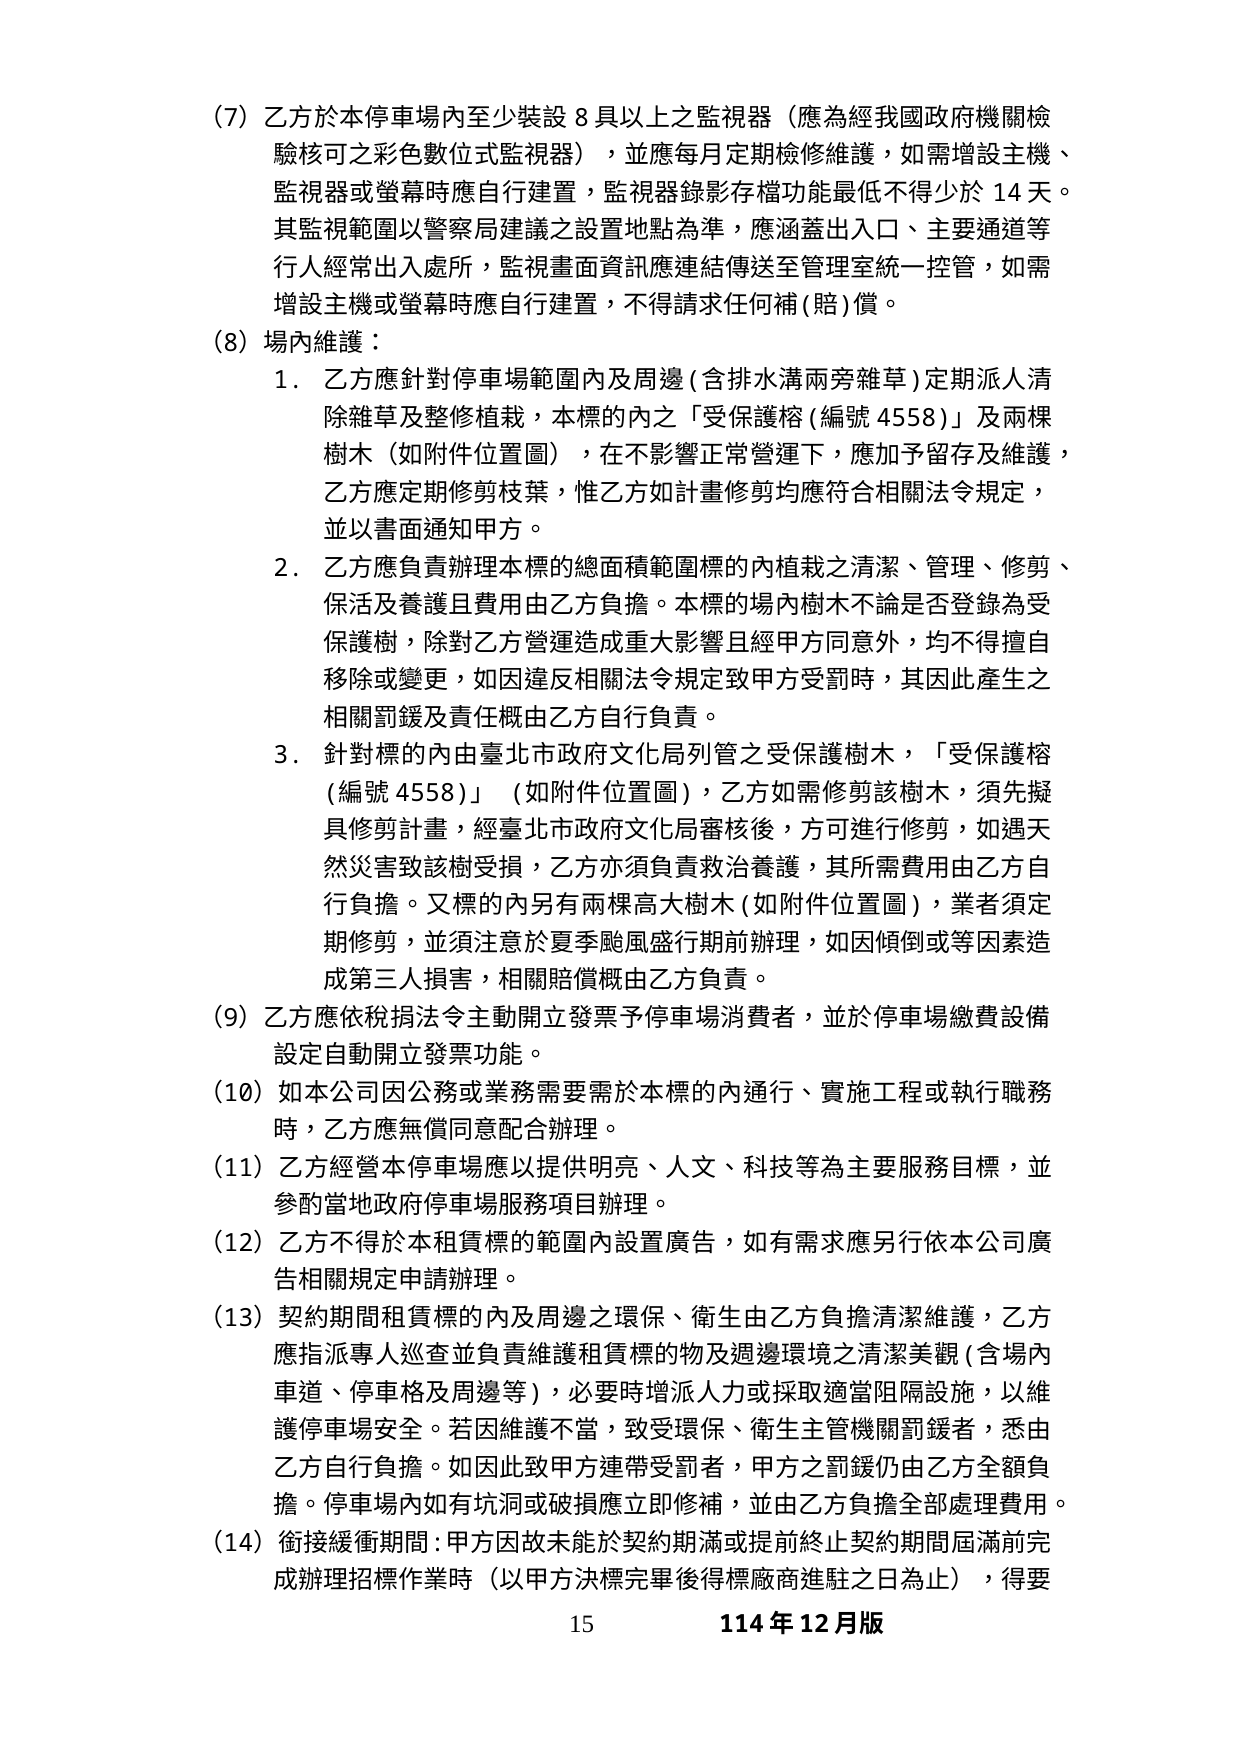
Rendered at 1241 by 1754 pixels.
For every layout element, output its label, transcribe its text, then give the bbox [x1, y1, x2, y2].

list 場內維護： [198, 321, 1053, 359]
list 契約期間租賃標的內及周邊之環保、衛生由乙方負擔清潔維護，乙方應指派專人巡查並負責維護租賃標的物及週邊環境之清潔美觀(含場內車道、停車格及周邊等)，必要時增派人力或採取適當阻隔設施，以維護停車場安全。若因維護不當，致受環保、衛生主管機關罰鍰者，悉由乙方自行負擔。如因此致甲方連帶受罰者，甲方之罰鍰仍由乙方全額負擔。停車場內如有坑洞或破損應立即修補，並由乙方負擔全部處理費用。 [198, 1296, 1053, 1521]
list 乙方於本停車場內至少裝設8具以上之監視器（應為經我國政府機關檢驗核可之彩色數位式監視器），並應每月定期檢修維護，如需增設主機、監視器或螢幕時應自行建置，監視器錄影存檔功能最低不得少於14天。其監視範圍以警察局建議之設置地點為準，應涵蓋出入口、主要通道等行人經常出入處所，監視畫面資訊應連結傳送至管理室統一控管，如需增設主機或螢幕時應自行建置，不得請求任何補(賠)償。 [198, 96, 1053, 321]
list 乙方應針對停車場範圍內及周邊(含排水溝兩旁雜草)定期派人清除雜草及整修植栽，本標的內之「受保護榕(編號4558)」及兩棵樹木（如附件位置圖），在不影響正常營運下，應加予留存及維護，乙方應定期修剪枝葉，惟乙方如計畫修剪均應符合相關法令規定，並以書面通知甲方。 [273, 359, 1053, 546]
list 針對標的內由臺北市政府文化局列管之受保護樹木，「受保護榕(編號4558)」 (如附件位置圖)，乙方如需修剪該樹木，須先擬具修剪計畫，經臺北市政府文化局審核後，方可進行修剪，如遇天然災害致該樹受損，乙方亦須負責救治養護，其所需費用由乙方自行負擔。又標的內另有兩棵高大樹木(如附件位置圖)，業者須定期修剪，並須注意於夏季颱風盛行期前辦理，如因傾倒或等因素造成第三人損害，相關賠償概由乙方負責。 [273, 734, 1053, 996]
list 乙方不得於本租賃標的範圍內設置廣告，如有需求應另行依本公司廣告相關規定申請辦理。 [198, 1221, 1053, 1296]
list 乙方應負責辦理本標的總面積範圍標的內植栽之清潔、管理、修剪、保活及養護且費用由乙方負擔。本標的場內樹木不論是否登錄為受保護樹，除對乙方營運造成重大影響且經甲方同意外，均不得擅自移除或變更，如因違反相關法令規定致甲方受罰時，其因此產生之相關罰鍰及責任概由乙方自行負責。 [273, 546, 1053, 734]
list 乙方應依稅捐法令主動開立發票予停車場消費者，並於停車場繳費設備設定自動開立發票功能。 [198, 996, 1053, 1071]
list 如本公司因公務或業務需要需於本標的內通行、實施工程或執行職務時，乙方應無償同意配合辦理。 [198, 1071, 1053, 1146]
list 乙方經營本停車場應以提供明亮、人文、科技等為主要服務目標，並參酌當地政府停車場服務項目辦理。 [198, 1146, 1053, 1221]
list 銜接緩衝期間:甲方因故未能於契約期滿或提前終止契約期間屆滿前完成辦理招標作業時（以甲方決標完畢後得標廠商進駐之日為止），得要 [198, 1521, 1053, 1596]
